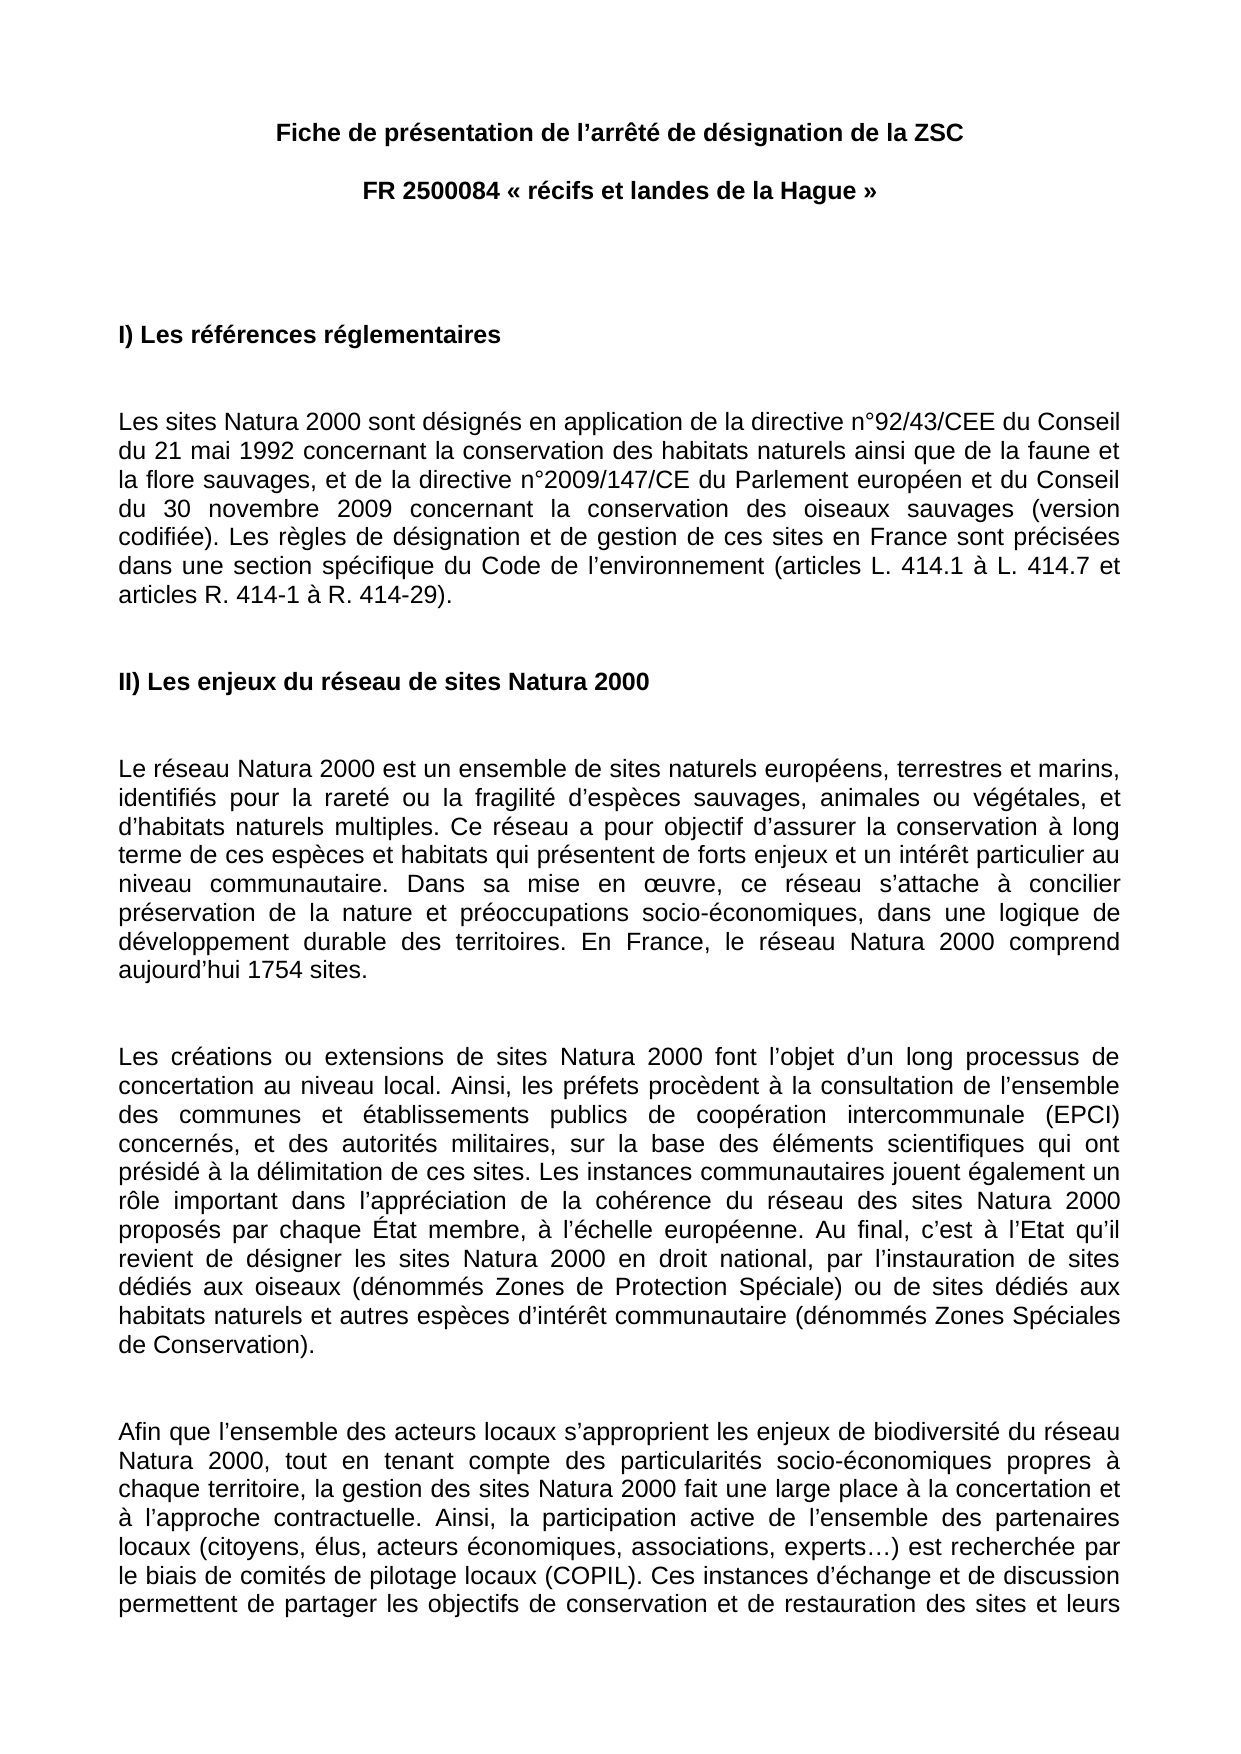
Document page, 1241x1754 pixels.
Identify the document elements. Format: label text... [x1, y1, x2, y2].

text Afin que l’ensemble des acteurs locaux s’approprient les enjeux de biodiversité du réseau Natura 2000, tout en tenant compte des particularités socio-économiques propres à chaque territoire, la gestion des sites Natura 2000 fait une large place à la concertation et à l’approche contractuelle. Ainsi, la participation active de l’ensemble des partenaires locaux (citoyens, élus, acteurs économiques, associations, experts…) est recherchée par le biais de comités de pilotage locaux (COPIL). Ces instances d’échange et de discussion permettent de partager les objectifs de conservation et de restauration des sites et leurs [118, 1417, 1122, 1618]
text Les sites Natura 2000 sont désignés en application de la directive n°92/43/CEE du Conseil du 21 mai 1992 concernant la conservation des habitats naturels ainsi que de la faune et la flore sauvages, et de la directive n°2009/147/CE du Parlement européen et du Conseil du 30 novembre 2009 concernant la conservation des oiseaux sauvages (version codifiée). Les règles de désignation et de gestion de ces sites en France sont précisées dans une section spécifique du Code de l’environnement (articles L. 414.1 à L. 414.7 et articles R. 414-1 à R. 414-29). [118, 407, 1122, 609]
text FR 2500084 « récifs et landes de la Hague » [118, 176, 1122, 205]
text Fiche de présentation de l’arrêté de désignation de la ZSC [118, 118, 1122, 147]
text II) Les enjeux du réseau de sites Natura 2000 [118, 667, 1122, 696]
text Le réseau Natura 2000 est un ensemble de sites naturels européens, terrestres et marins, identifiés pour la rareté ou la fragilité d’espèces sauvages, animales ou végétales, et d’habitats naturels multiples. Ce réseau a pour objectif d’assurer la conservation à long terme de ces espèces et habitats qui présentent de forts enjeux et un intérêt particulier au niveau communautaire. Dans sa mise en œuvre, ce réseau s’attache à concilier préservation de la nature et préoccupations socio-économiques, dans une logique de développement durable des territoires. En France, le réseau Natura 2000 comprend aujourd’hui 1754 sites. [118, 754, 1122, 984]
text Les créations ou extensions de sites Natura 2000 font l’objet d’un long processus de concertation au niveau local. Ainsi, les préfets procèdent à la consultation de l’ensemble des communes et établissements publics de coopération intercommunale (EPCI) concernés, et des autorités militaires, sur la base des éléments scientifiques qui ont présidé à la délimitation de ces sites. Les instances communautaires jouent également un rôle important dans l’appréciation de la cohérence du réseau des sites Natura 2000 proposés par chaque État membre, à l’échelle européenne. Au final, c’est à l’Etat qu’il revient de désigner les sites Natura 2000 en droit national, par l’instauration de sites dédiés aux oiseaux (dénommés Zones de Protection Spéciale) ou de sites dédiés aux habitats naturels et autres espèces d’intérêt communautaire (dénommés Zones Spéciales de Conservation). [118, 1042, 1122, 1359]
text I) Les références réglementaires [118, 320, 1122, 349]
